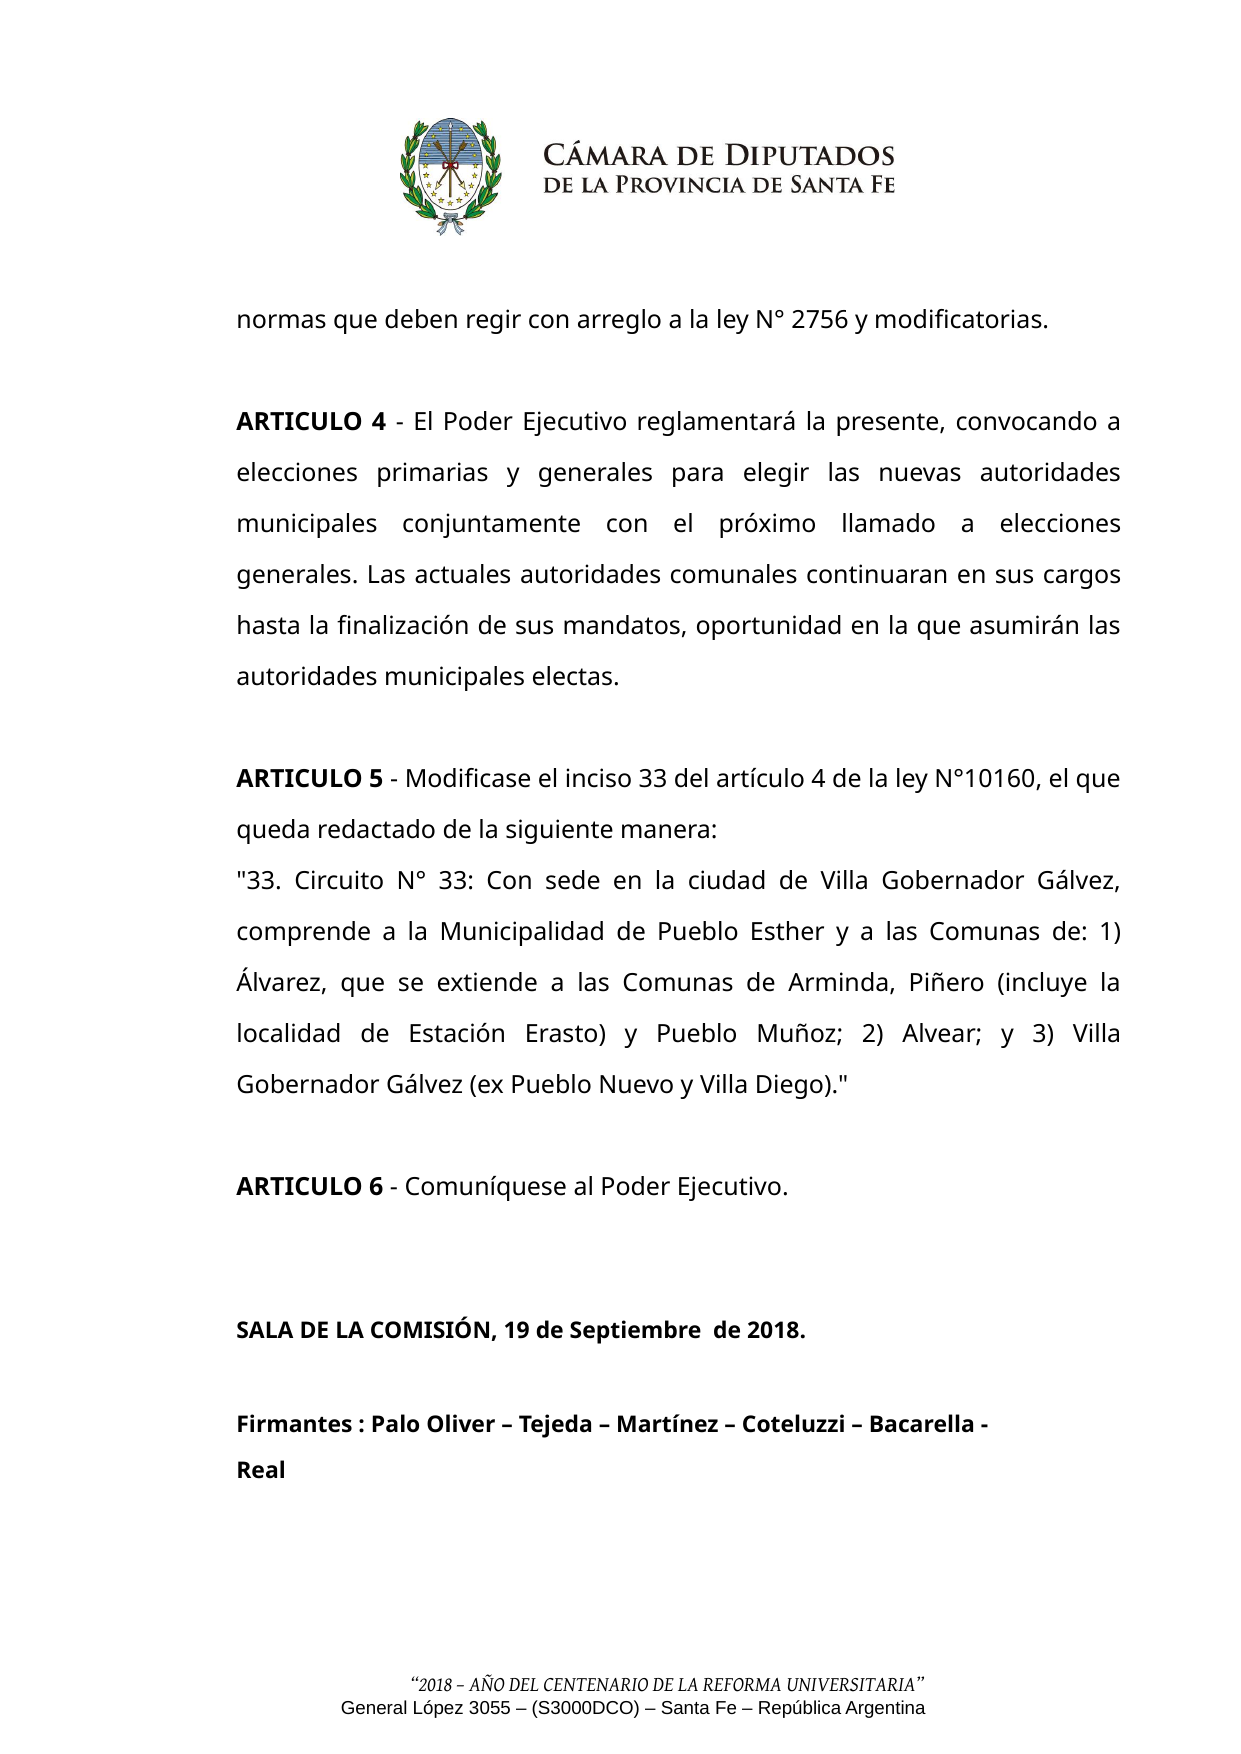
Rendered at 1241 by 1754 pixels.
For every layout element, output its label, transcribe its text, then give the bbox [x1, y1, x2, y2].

text SALA DE LA COMISIÓN, 19 de Septiembre de 2018. [236, 1314, 1122, 1345]
text "33. Circuito N° 33: Con sede en la ciudad de Villa Gobernador Gálvez, comprende a la Municipalidad de Pueblo Esther y a las Comunas de: 1) Álvarez, que se extiende a las Comunas de Arminda, Piñero (incluye la localidad de Estación Erasto) y Pueblo Muñoz; 2) Alvear; y 3) Villa Gobernador Gálvez (ex Pueblo Nuevo y Villa Diego)." [236, 863, 1122, 1101]
text normas que deben regir con arreglo a la ley N° 2756 y modificatorias. [236, 301, 1122, 335]
text ARTICULO 4 - El Poder Ejecutivo reglamentará la presente, convocando a elecciones primarias y generales para elegir las nuevas autoridades municipales conjuntamente con el próximo llamado a elecciones generales. Las actuales autoridades comunales continuaran en sus cargos hasta la finalización de sus mandatos, oportunidad en la que asumirán las autoridades municipales electas. [236, 403, 1122, 693]
text ARTICULO 6 - Comuníquese al Poder Ejecutivo. [236, 1169, 1122, 1203]
text ARTICULO 5 - Modificase el inciso 33 del artículo 4 de la ley N°10160, el que queda redactado de la siguiente manera: [236, 761, 1122, 846]
text Firmantes : Palo Oliver – Tejeda – Martínez – Coteluzzi – Bacarella - Real [236, 1407, 1122, 1486]
picture [400, 118, 895, 240]
